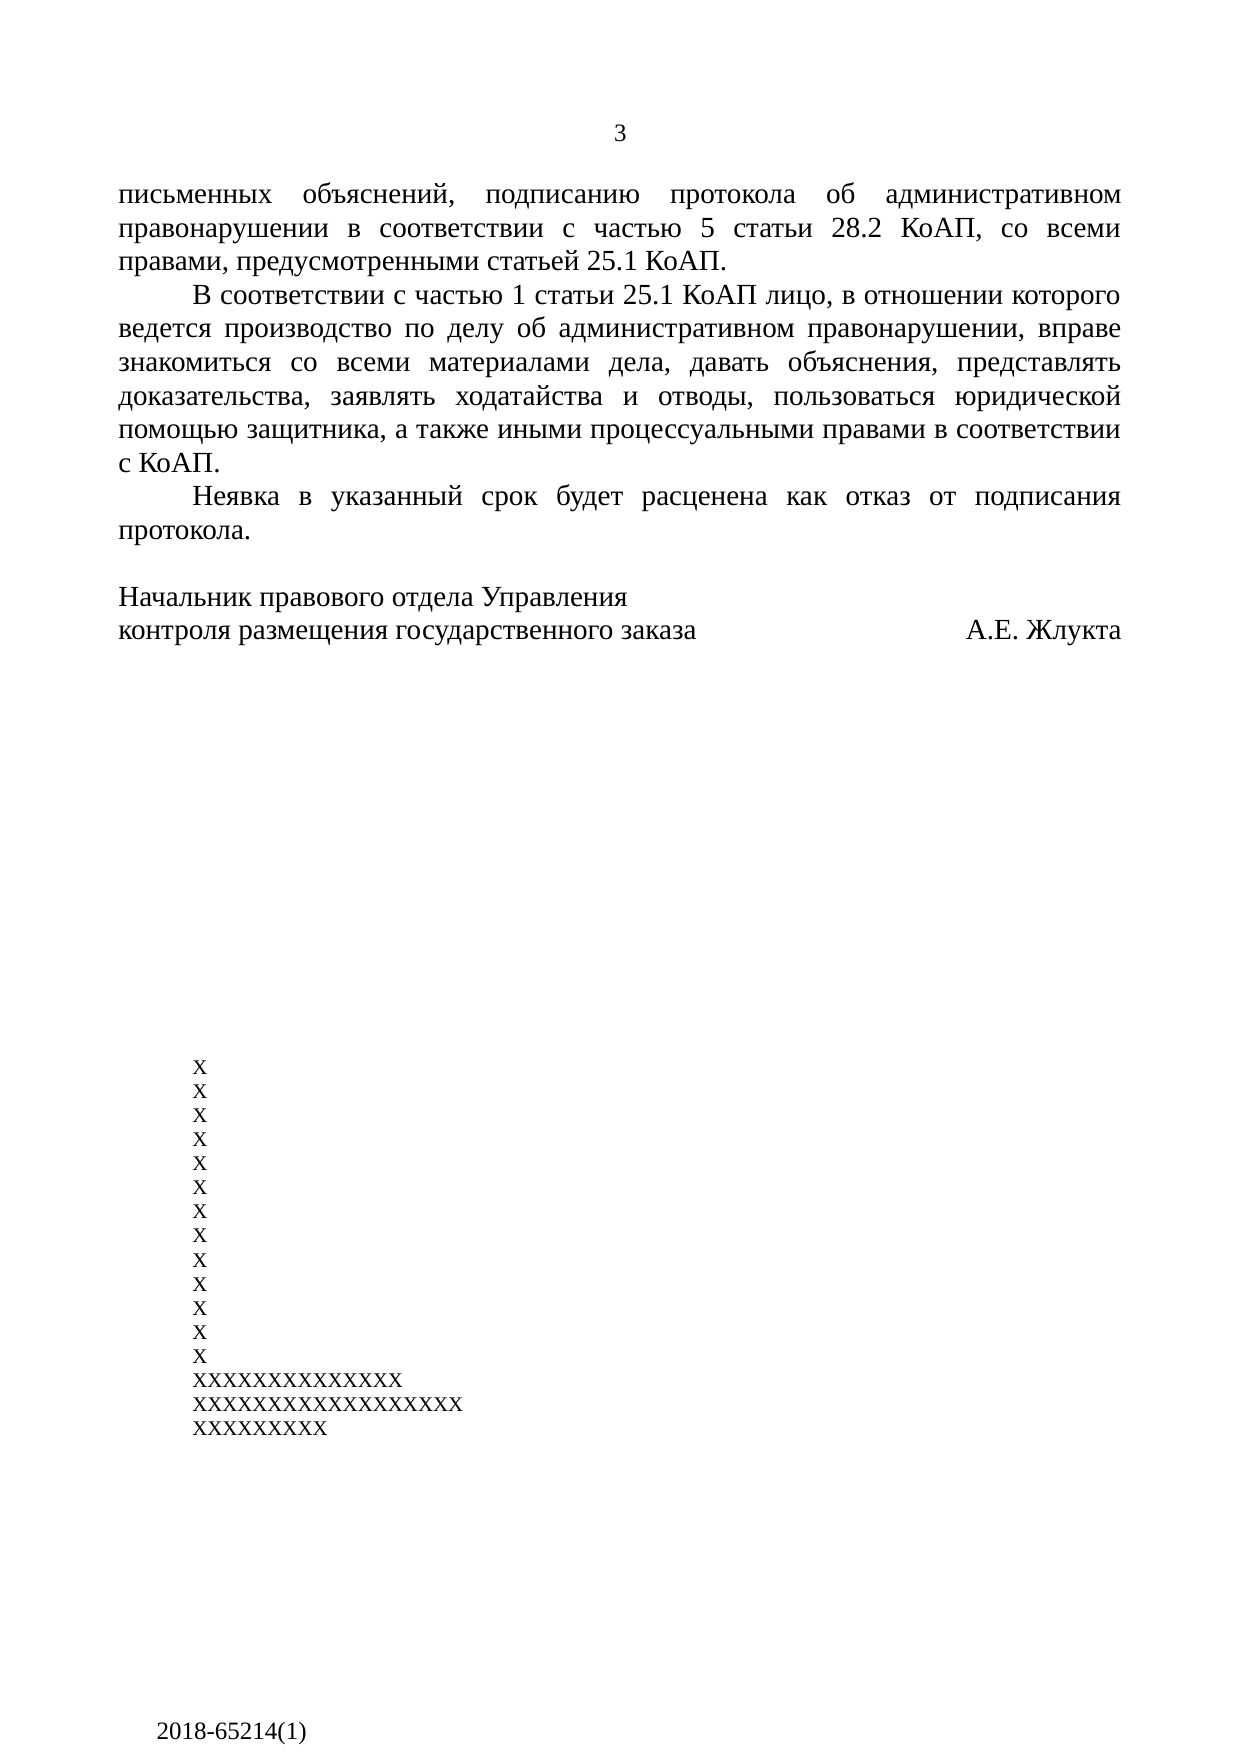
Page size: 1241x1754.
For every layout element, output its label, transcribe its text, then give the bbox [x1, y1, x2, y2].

list письменных объяснений, подписанию протокола об административном правонарушении в соответствии с частью 5 статьи 28.2 КоАП, со всеми правами, предусмотренными статьей 25.1 КоАП. [118, 176, 1122, 277]
table_header Начальник правового отдела Управления контроля размещения государственного заказа [118, 579, 729, 646]
text X [118, 1247, 1122, 1272]
text X [118, 1151, 1122, 1175]
text XXXXXXXXXXXXXX [118, 1368, 1122, 1392]
text XXXXXXXXX [118, 1416, 1122, 1440]
table_header А.Е. Жлукта [729, 579, 1121, 646]
text XXXXXXXXXXXXXXXXXX [118, 1392, 1122, 1416]
text X [118, 1223, 1122, 1247]
text X [118, 1055, 1122, 1079]
text X [118, 1103, 1122, 1127]
text X [118, 1175, 1122, 1199]
text X [118, 1272, 1122, 1296]
text X [118, 1127, 1122, 1151]
text X [118, 1320, 1122, 1344]
text X [118, 1344, 1122, 1368]
text X [118, 1079, 1122, 1103]
text X [118, 1296, 1122, 1320]
text Неявка в указанный срок будет расценена как отказ от подписания протокола. [118, 478, 1122, 545]
text X [118, 1199, 1122, 1223]
text В соответствии с частью 1 статьи 25.1 КоАП лицо, в отношении которого ведется производство по делу об административном правонарушении, вправе знакомиться со всеми материалами дела, давать объяснения, представлять доказательства, заявлять ходатайства и отводы, пользоваться юридической помощью защитника, а также иными процессуальными правами в соответствии с КоАП. [118, 277, 1122, 478]
